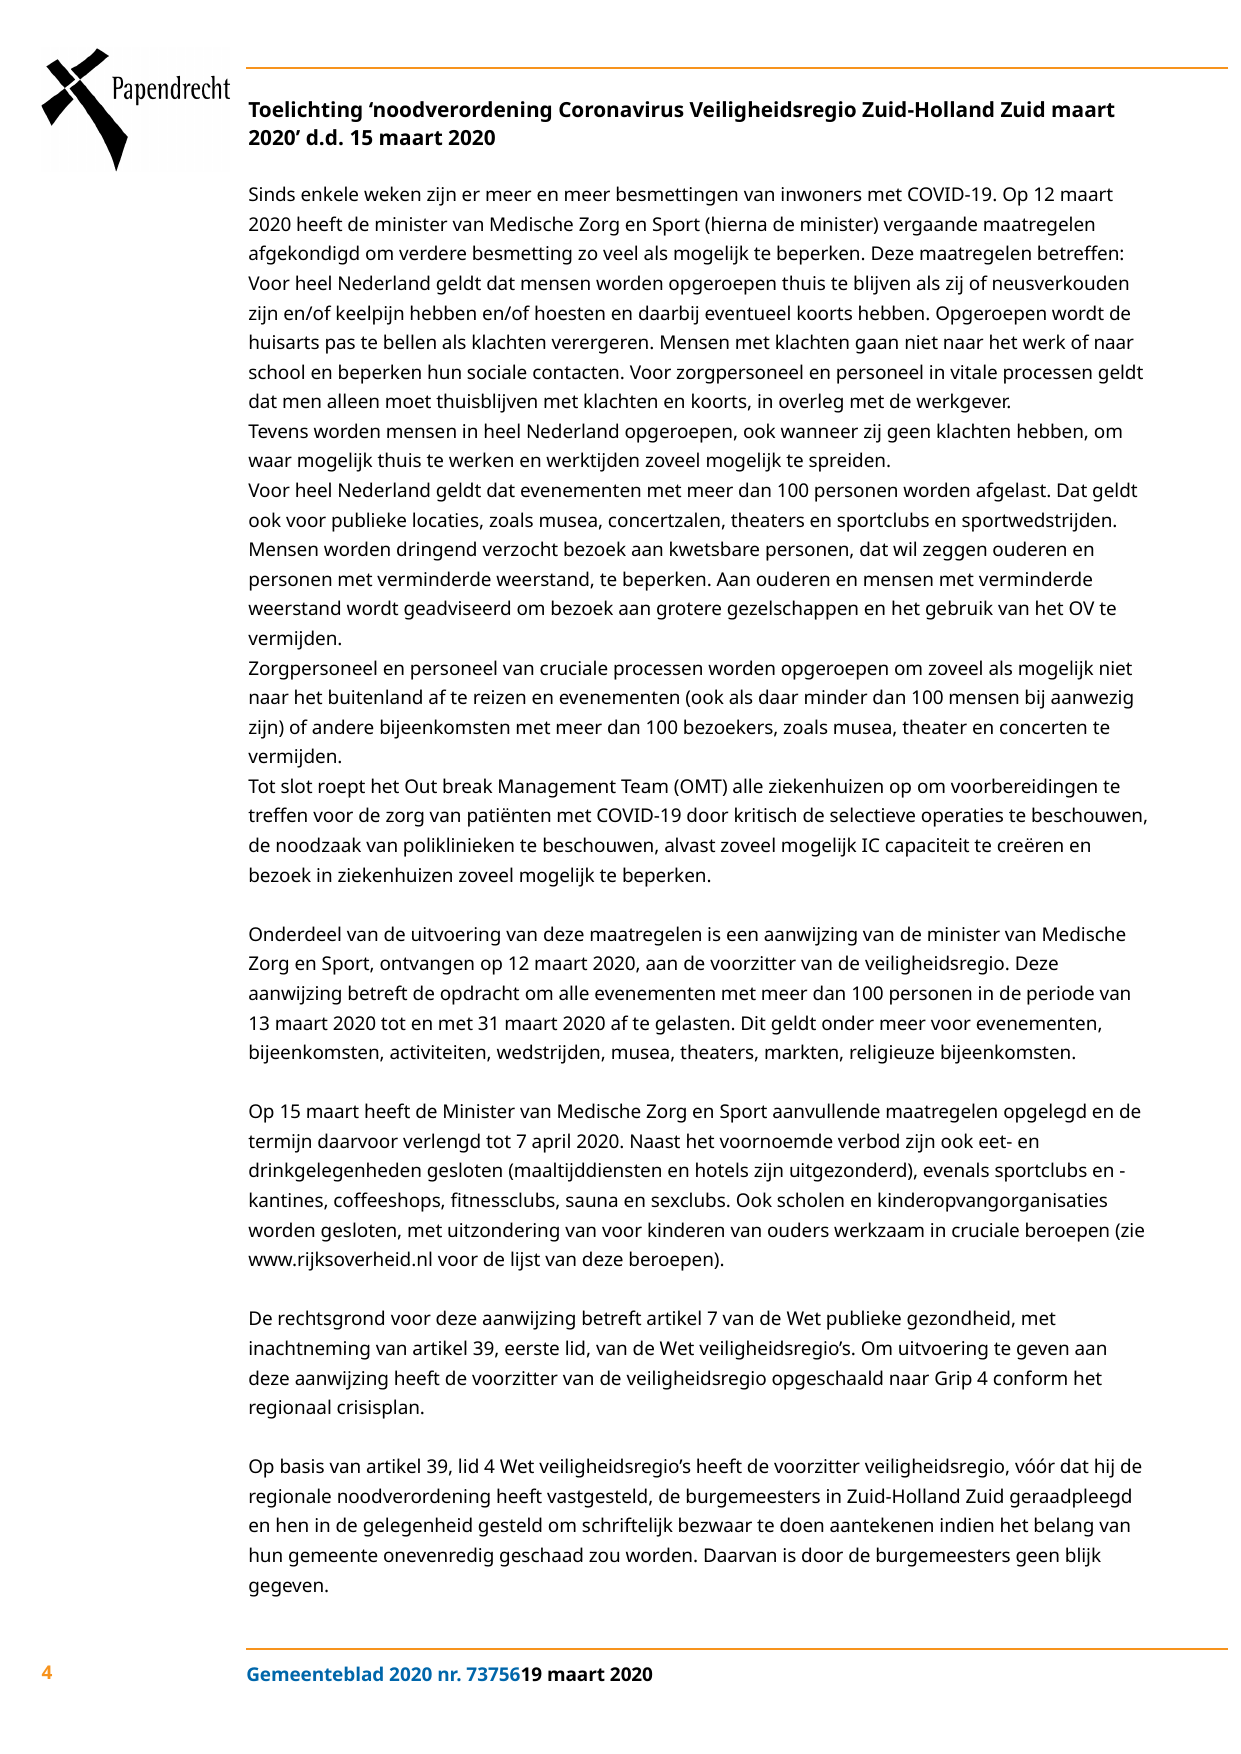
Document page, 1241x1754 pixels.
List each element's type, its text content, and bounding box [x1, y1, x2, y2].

text Toelichting ‘noodverordening Coronavirus Veiligheidsregio Zuid-Holland Zuid maart 2020’ d.d. 15 maart 2020 [248, 95, 1152, 152]
text Onderdeel van de uitvoering van deze maatregelen is een aanwijzing van de minister van Medische Zorg en Sport, ontvangen op 12 maart 2020, aan de voorzitter van de veiligheidsregio. Deze aanwijzing betreft de opdracht om alle evenementen met meer dan 100 personen in de periode van 13 maart 2020 tot en met 31 maart 2020 af te gelasten. Dit geldt onder meer voor evenementen, bijeenkomsten, activiteiten, wedstrijden, musea, theaters, markten, religieuze bijeenkomsten. [248, 921, 1152, 1065]
text Sinds enkele weken zijn er meer en meer besmettingen van inwoners met COVID-19. Op 12 maart 2020 heeft de minister van Medische Zorg en Sport (hierna de minister) vergaande maatregelen afgekondigd om verdere besmetting zo veel als mogelijk te beperken. Deze maatregelen betreffen: [248, 181, 1152, 266]
text Voor heel Nederland geldt dat mensen worden opgeroepen thuis te blijven als zij of neusverkouden zijn en/of keelpijn hebben en/of hoesten en daarbij eventueel koorts hebben. Opgeroepen wordt de huisarts pas te bellen als klachten verergeren. Mensen met klachten gaan niet naar het werk of naar school en beperken hun sociale contacten. Voor zorgpersoneel en personeel in vitale processen geldt dat men alleen moet thuisblijven met klachten en koorts, in overleg met de werkgever. [248, 270, 1152, 414]
picture [41, 47, 231, 172]
text Voor heel Nederland geldt dat evenementen met meer dan 100 personen worden afgelast. Dat geldt ook voor publieke locaties, zoals musea, concertzalen, theaters en sportclubs en sportwedstrijden. [248, 477, 1152, 532]
text De rechtsgrond voor deze aanwijzing betreft artikel 7 van de Wet publieke gezondheid, met inachtneming van artikel 39, eerste lid, van de Wet veiligheidsregio’s. Om uitvoering te geven aan deze aanwijzing heeft de voorzitter van de veiligheidsregio opgeschaald naar Grip 4 conform het regionaal crisisplan. [248, 1306, 1152, 1420]
text Zorgpersoneel en personeel van cruciale processen worden opgeroepen om zoveel als mogelijk niet naar het buitenland af te reizen en evenementen (ook als daar minder dan 100 mensen bij aanwezig zijn) of andere bijeenkomsten met meer dan 100 bezoekers, zoals musea, theater en concerten te vermijden. [248, 655, 1152, 769]
text Tevens worden mensen in heel Nederland opgeroepen, ook wanneer zij geen klachten hebben, om waar mogelijk thuis te werken en werktijden zoveel mogelijk te spreiden. [248, 418, 1152, 473]
text Op basis van artikel 39, lid 4 Wet veiligheidsregio’s heeft de voorzitter veiligheidsregio, vóór dat hij de regionale noodverordening heeft vastgesteld, de burgemeesters in Zuid-Holland Zuid geraadpleegd en hen in de gelegenheid gesteld om schriftelijk bezwaar te doen aantekenen indien het belang van hun gemeente onevenredig geschaad zou worden. Daarvan is door de burgemeesters geen blijk gegeven. [248, 1453, 1152, 1597]
text Mensen worden dringend verzocht bezoek aan kwetsbare personen, dat wil zeggen ouderen en personen met verminderde weerstand, te beperken. Aan ouderen en mensen met verminderde weerstand wordt geadviseerd om bezoek aan grotere gezelschappen en het gebruik van het OV te vermijden. [248, 536, 1152, 651]
text Tot slot roept het Out break Management Team (OMT) alle ziekenhuizen op om voorbereidingen te treffen voor de zorg van patiënten met COVID-19 door kritisch de selectieve operaties te beschouwen, de noodzaak van poliklinieken te beschouwen, alvast zoveel mogelijk IC capaciteit te creëren en bezoek in ziekenhuizen zoveel mogelijk te beperken. [248, 773, 1152, 887]
text Op 15 maart heeft de Minister van Medische Zorg en Sport aanvullende maatregelen opgelegd en de termijn daarvoor verlengd tot 7 april 2020. Naast het voornoemde verbod zijn ook eet- en drinkgelegenheden gesloten (maaltijddiensten en hotels zijn uitgezonderd), evenals sportclubs en -kantines, coffeeshops, fitnessclubs, sauna en sexclubs. Ook scholen en kinderopvangorganisaties worden gesloten, met uitzondering van voor kinderen van ouders werkzaam in cruciale beroepen (zie www.rijksoverheid.nl voor de lijst van deze beroepen). [248, 1098, 1152, 1272]
